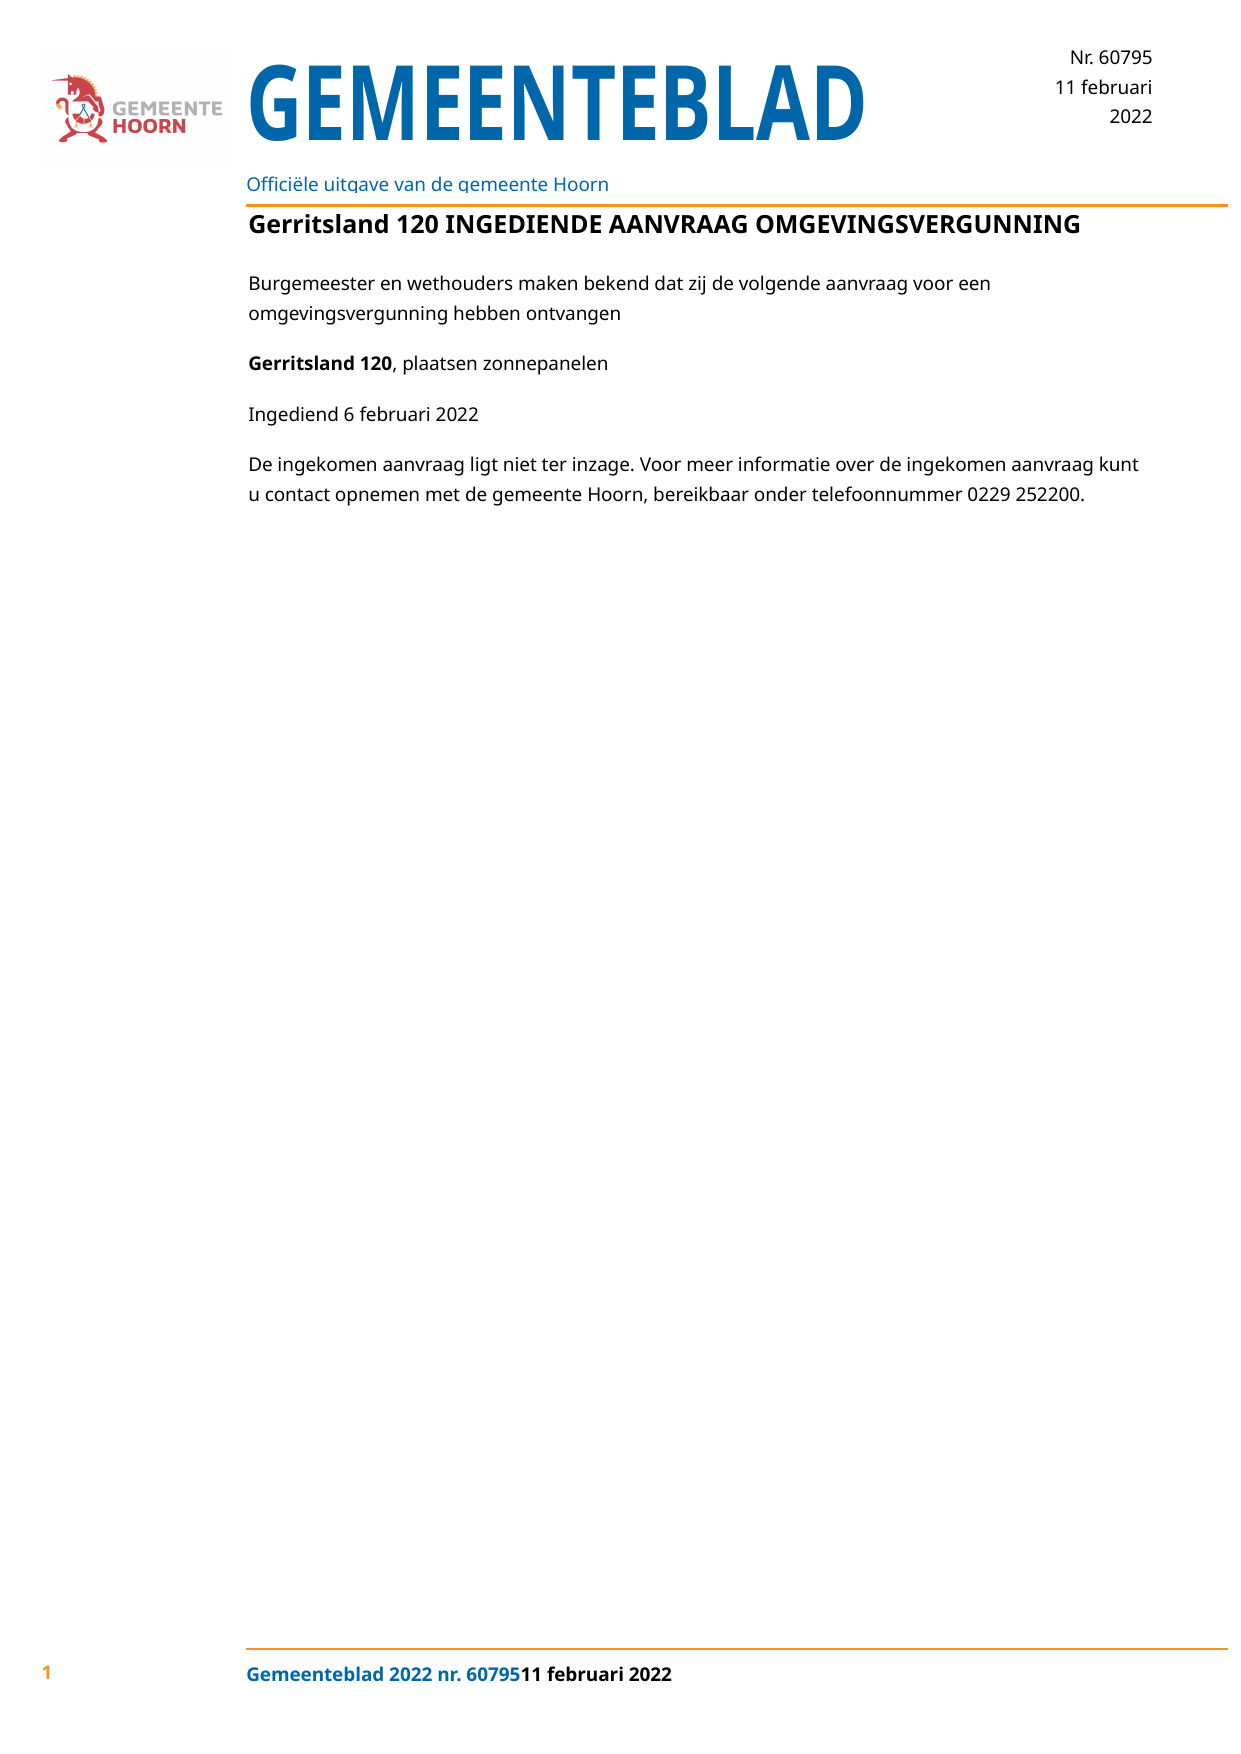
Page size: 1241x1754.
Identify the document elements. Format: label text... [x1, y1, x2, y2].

text Ingediend 6 februari 2022 [248, 401, 1152, 426]
text Burgemeester en wethouders maken bekend dat zij de volgende aanvraag voor een omgevingsvergunning hebben ontvangen [248, 270, 1152, 326]
picture [41, 47, 231, 172]
text Gerritsland 120 INGEDIENDE AANVRAAG OMGEVINGSVERGUNNING [248, 207, 1152, 241]
text De ingekomen aanvraag ligt niet ter inzage. Voor meer informatie over de ingekomen aanvraag kunt u contact opnemen met de gemeente Hoorn, bereikbaar onder telefoonnummer 0229 252200. [248, 451, 1152, 506]
text Gerritsland 120, plaatsen zonnepanelen [248, 350, 1152, 376]
